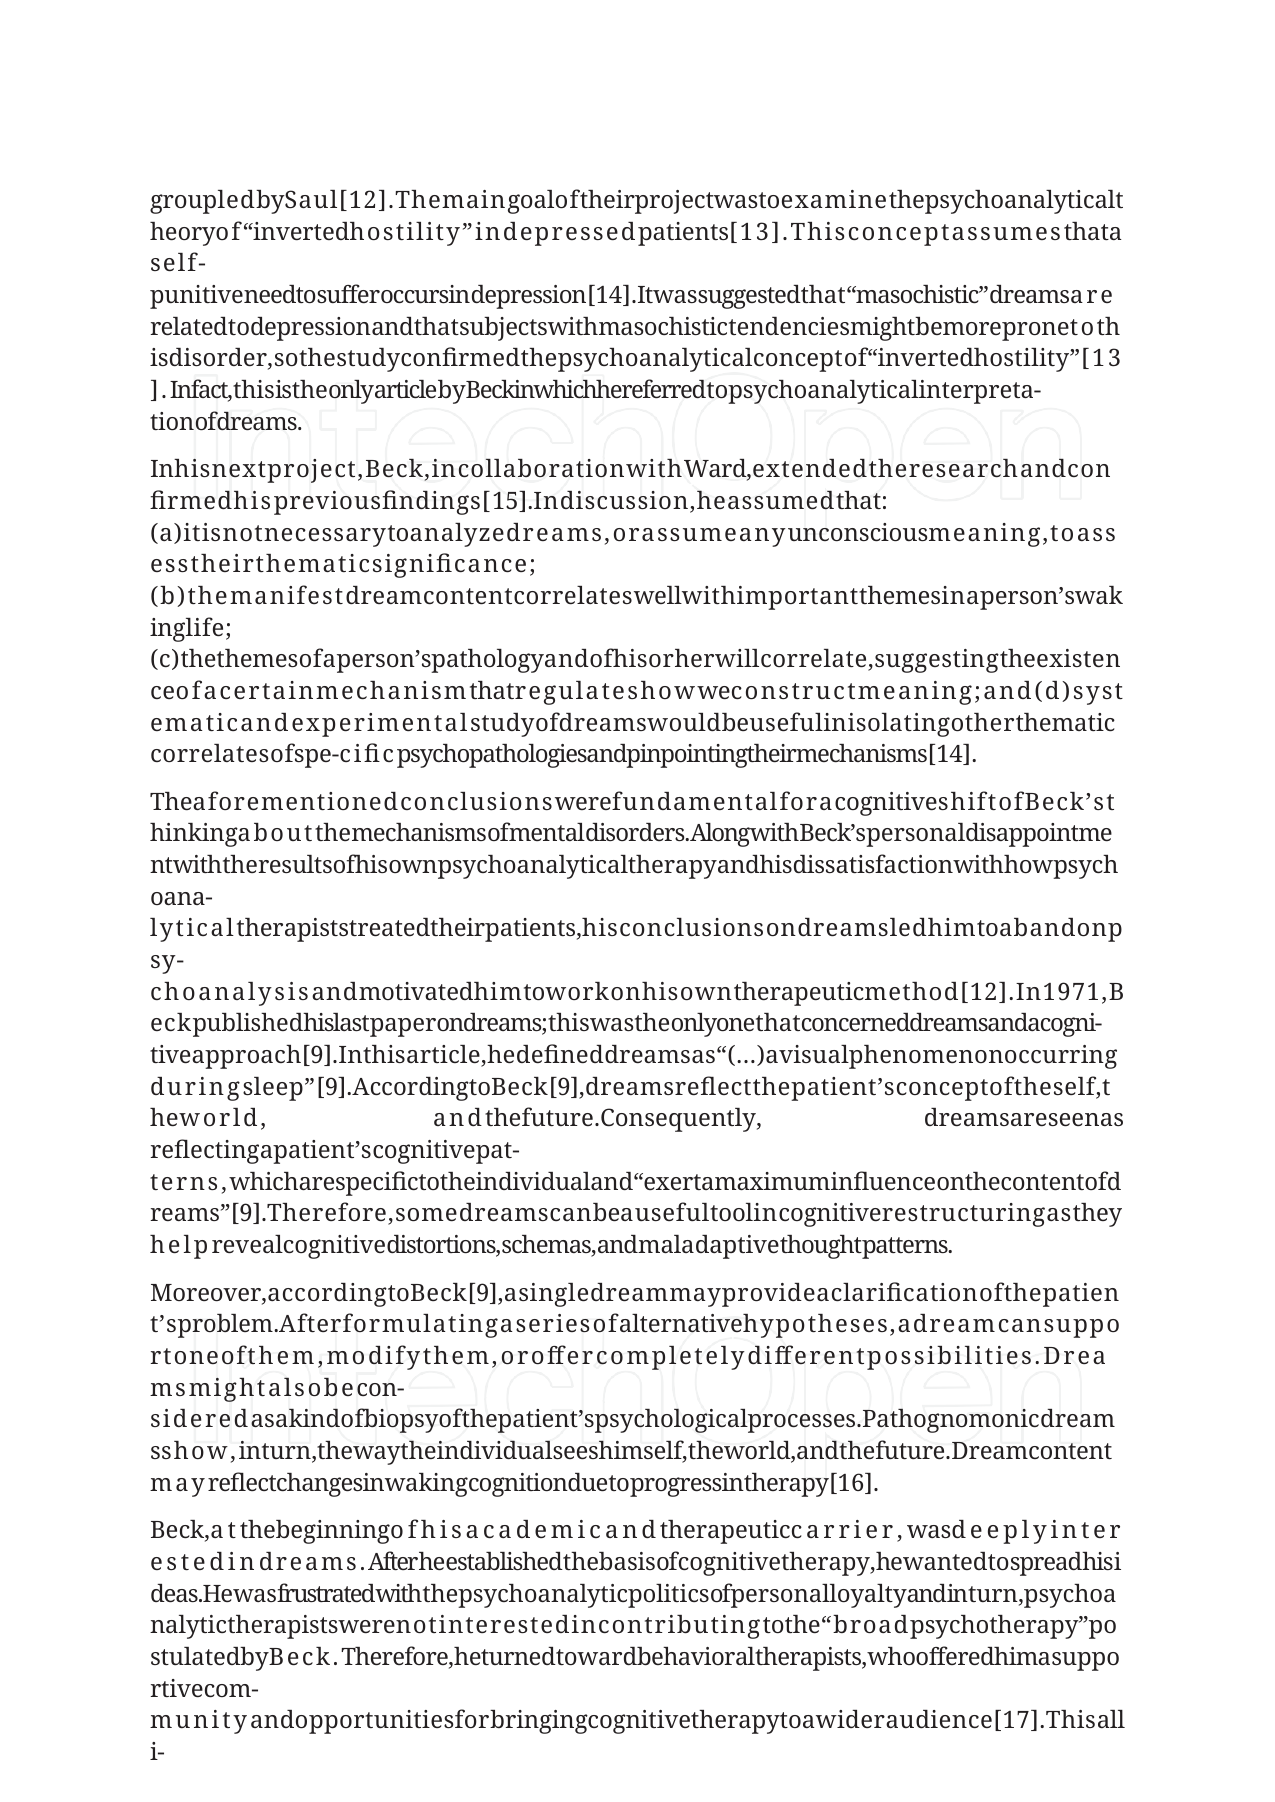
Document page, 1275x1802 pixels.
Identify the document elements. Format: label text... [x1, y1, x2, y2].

picture [229, 436, 1082, 452]
text Inhisnextproject,Beck,incollaborationwithWard,extendedtheresearchandconfirmedhispreviousfindings[15].Indiscussion,heassumedthat:(a)itisnotnecessarytoanalyzedreams,orassumeanyunconsciousmeaning,toassesstheirthematicsignificance;(b)themanifestdreamcontentcorrelateswellwithimportantthemesinaperson’swakinglife;(c)thethemesofaperson’spathologyandofhisorherwillcorrelate,suggestingtheexistenceofacertainmechanismthatregulateshowweconstructmeaning;and(d)systematicandexperimentalstudyofdreamswouldbeusefulinisolatingotherthematiccorrelatesofspe-cificpsychopathologiesandpinpointingtheirmechanisms[14]. [150, 452, 1125, 769]
text Beck,atthebeginningofhisacademicandtherapeuticcarrier,wasdeeplyinterestedindreams.Afterheestablishedthebasisofcognitivetherapy,hewantedtospreadhisideas.Hewasfrustratedwiththepsychoanalyticpoliticsofpersonalloyaltyandinturn,psychoanalytictherapistswerenotinterestedincontributingtothe“broadpsychotherapy”postulatedbyBeck.Therefore,heturnedtowardbehavioraltherapists,whoofferedhimasupportivecom-munityandopportunitiesforbringingcognitivetherapytoawideraudience[17].Thisalli- [150, 1513, 1125, 1767]
text TheaforementionedconclusionswerefundamentalforacognitiveshiftofBeck’sthinkingaboutthemechanismsofmentaldisorders.AlongwithBeck’spersonaldisappointmentwiththeresultsofhisownpsychoanalyticaltherapyandhisdissatisfactionwithhowpsychoana-lyticaltherapiststreatedtheirpatients,hisconclusionsondreamsledhimtoabandonpsy-choanalysisandmotivatedhimtoworkonhisowntherapeuticmethod[12].In1971,Beckpublishedhislastpaperondreams;thiswastheonlyonethatconcerneddreamsandacogni-tiveapproach[9].Inthisarticle,hedefineddreamsas“(…)avisualphenomenonoccurringduringsleep”[9].AccordingtoBeck[9],dreamsreflectthepatient’sconceptoftheself,theworld, andthefuture.Consequently, dreamsareseenas reflectingapatient’scognitivepat-terns,whicharespecifictotheindividualand“exertamaximuminfluenceonthecontentofdreams”[9].Therefore,somedreamscanbeausefultoolincognitiverestructuringastheyhelprevealcognitivedistortions,schemas,andmaladaptivethoughtpatterns. [150, 785, 1125, 1260]
text groupledbySaul[12].Themaingoaloftheirprojectwastoexaminethepsychoanalyticaltheoryof“invertedhostility”indepressedpatients[13].Thisconceptassumesthataself-punitiveneedtosufferoccursindepression[14].Itwassuggestedthat“masochistic”dreamsarerelatedtodepressionandthatsubjectswithmasochistictendenciesmightbemorepronetothisdisorder,sothestudyconfirmedthepsychoanalyticalconceptof“invertedhostility”[13].Infact,thisistheonlyarticlebyBeckinwhichhereferredtopsychoanalyticalinterpreta-tionofdreams. [150, 183, 1125, 436]
text Moreover,accordingtoBeck[9],asingledreammayprovideaclarificationofthepatient’sproblem.Afterformulatingaseriesofalternativehypotheses,adreamcansupportoneofthem,modifythem,oroffercompletelydifferentpossibilities.Dreamsmightalsobecon-sideredasakindofbiopsyofthepatient’spsychologicalprocesses.Pathognomonicdreamsshow,inturn,thewaytheindividualseeshimself,theworld,andthefuture.Dreamcontentmayreflectchangesinwakingcognitionduetoprogressintherapy[16]. [150, 1276, 1125, 1497]
